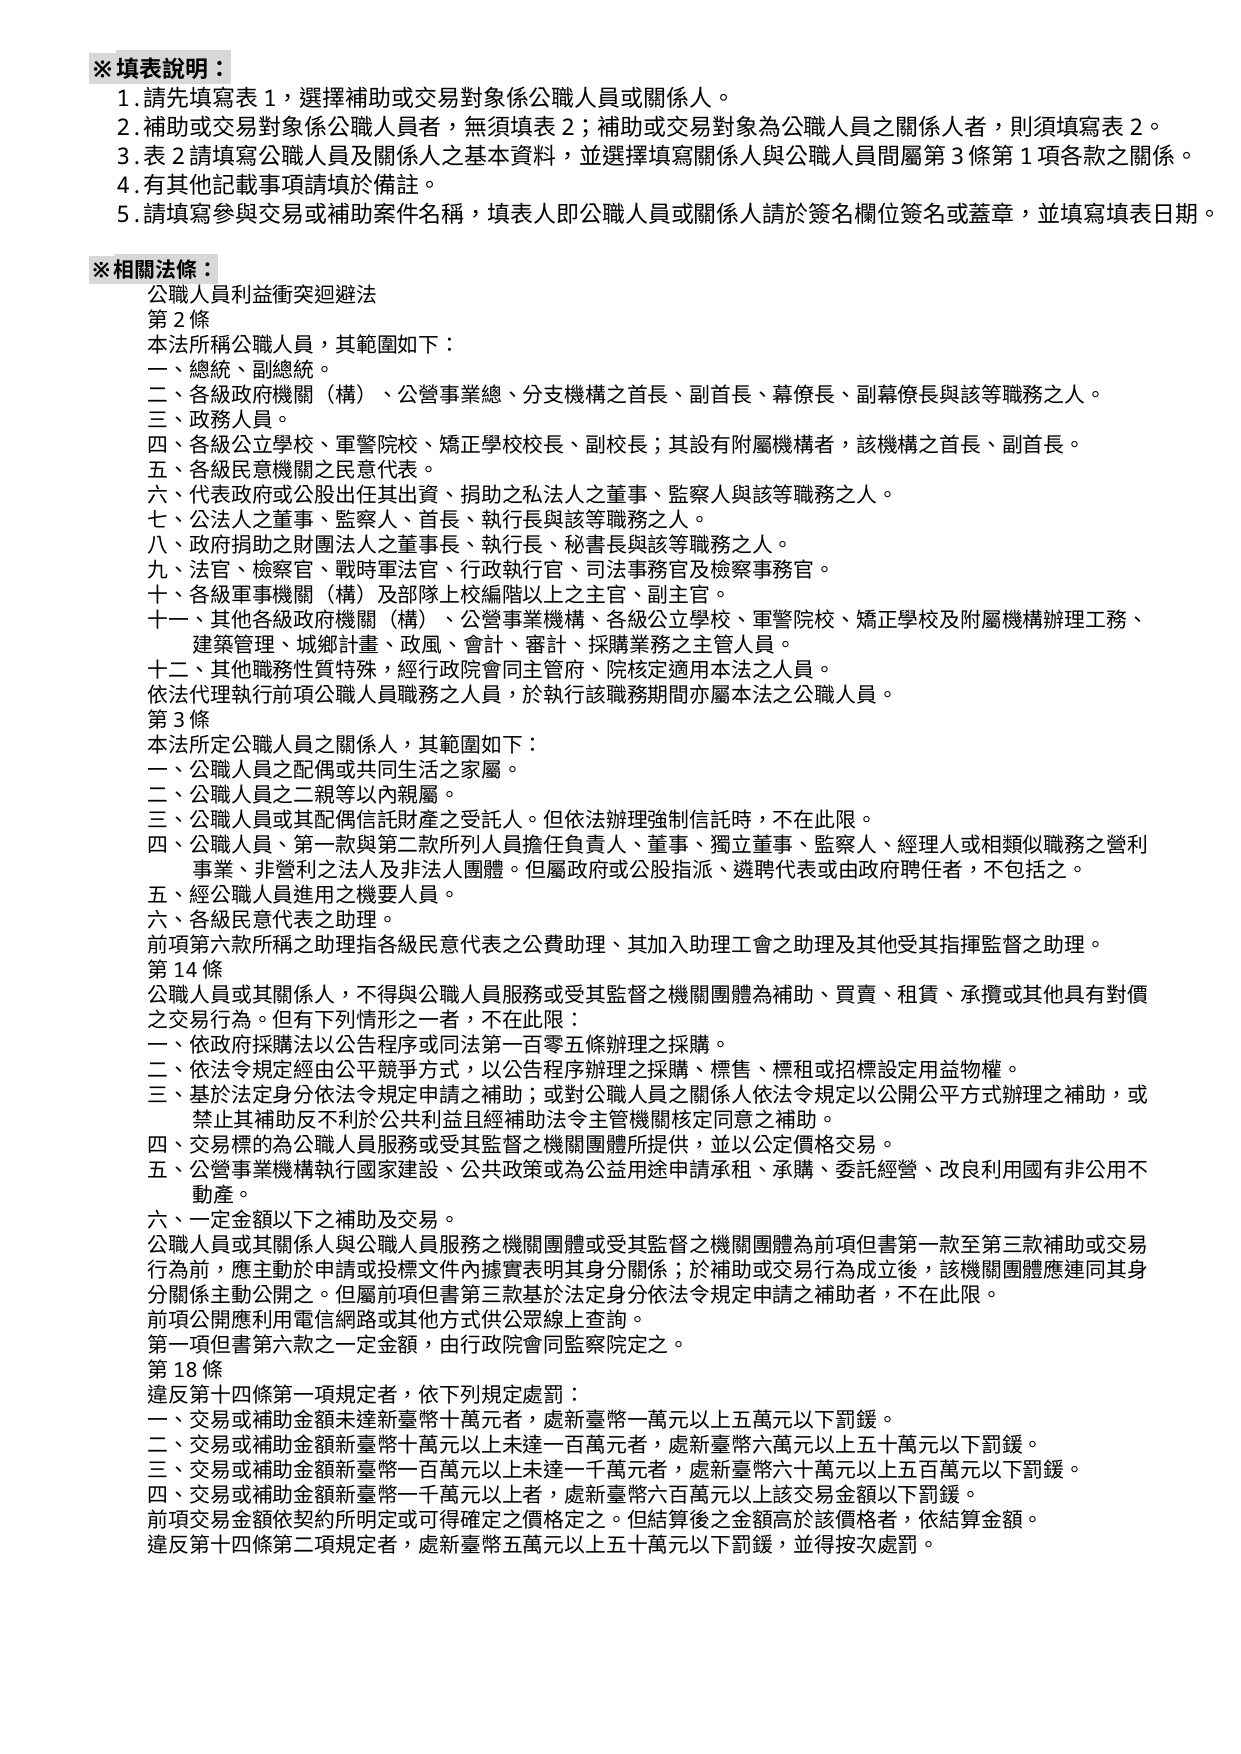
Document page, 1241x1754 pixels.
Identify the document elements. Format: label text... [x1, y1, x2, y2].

text 第2條 [148, 308, 1152, 333]
text 第3條 [148, 708, 1240, 733]
text 四、交易或補助金額新臺幣一千萬元以上者，處新臺幣六百萬元以上該交易金額以下罰鍰。 [148, 1483, 1152, 1508]
text 違反第十四條第二項規定者，處新臺幣五萬元以上五十萬元以下罰鍰，並得按次處罰。 [148, 1533, 1152, 1558]
text 二、依法令規定經由公平競爭方式，以公告程序辦理之採購、標售、標租或招標設定用益物權。 [148, 1058, 1152, 1083]
text 三、交易或補助金額新臺幣一百萬元以上未達一千萬元者，處新臺幣六十萬元以上五百萬元以下罰鍰。 [148, 1458, 1152, 1483]
text 二、各級政府機關（構）、公營事業總、分支機構之首長、副首長、幕僚長、副幕僚長與該等職務之人。 [148, 383, 1152, 408]
text 公職人員或其關係人，不得與公職人員服務或受其監督之機關團體為補助、買賣、租賃、承攬或其他具有對價之交易行為。但有下列情形之一者，不在此限： [148, 983, 1152, 1033]
text 八、政府捐助之財團法人之董事長、執行長、秘書長與該等職務之人。 [148, 533, 1152, 558]
text 六、代表政府或公股出任其出資、捐助之私法人之董事、監察人與該等職務之人。 [148, 483, 1152, 508]
text 本法所稱公職人員，其範圍如下： [148, 333, 1152, 358]
text 前項公開應利用電信網路或其他方式供公眾線上查詢。 [148, 1308, 1152, 1333]
text 一、公職人員之配偶或共同生活之家屬。 [148, 758, 1152, 783]
text 四、各級公立學校、軍警院校、矯正學校校長、副校長；其設有附屬機構者，該機構之首長、副首長。 [148, 433, 1152, 458]
text 2.補助或交易對象係公職人員者，無須填表2；補助或交易對象為公職人員之關係人者，則須填寫表2。 [89, 112, 1240, 141]
text 4.有其他記載事項請填於備註。 [89, 170, 1240, 199]
text 一、交易或補助金額未達新臺幣十萬元者，處新臺幣一萬元以上五萬元以下罰鍰。 [148, 1408, 1152, 1433]
text 公職人員利益衝突迴避法 [148, 283, 1152, 308]
text 十二、其他職務性質特殊，經行政院會同主管府、院核定適用本法之人員。 [148, 658, 1152, 683]
text 九、法官、檢察官、戰時軍法官、行政執行官、司法事務官及檢察事務官。 [148, 558, 1152, 583]
text ※相關法條： [29, 258, 1240, 283]
text 3.表2請填寫公職人員及關係人之基本資料，並選擇填寫關係人與公職人員間屬第3條第1項各款之關係。 [89, 141, 1240, 170]
text 1.請先填寫表1，選擇補助或交易對象係公職人員或關係人。 [89, 83, 1240, 112]
text 前項第六款所稱之助理指各級民意代表之公費助理、其加入助理工會之助理及其他受其指揮監督之助理。 [148, 933, 1152, 958]
text 第14條 [148, 958, 1240, 983]
text 二、交易或補助金額新臺幣十萬元以上未達一百萬元者，處新臺幣六萬元以上五十萬元以下罰鍰。 [148, 1433, 1152, 1458]
text 六、各級民意代表之助理。 [148, 908, 1152, 933]
text 5.請填寫參與交易或補助案件名稱，填表人即公職人員或關係人請於簽名欄位簽名或蓋章，並填寫填表日期。 [89, 199, 1240, 229]
text 四、交易標的為公職人員服務或受其監督之機關團體所提供，並以公定價格交易。 [148, 1133, 1152, 1158]
text ※填表說明： [89, 54, 1152, 83]
text 本法所定公職人員之關係人，其範圍如下： [148, 733, 1152, 758]
text 五、各級民意機關之民意代表。 [148, 458, 1152, 483]
text 依法代理執行前項公職人員職務之人員，於執行該職務期間亦屬本法之公職人員。 [148, 683, 1152, 708]
text 公職人員或其關係人與公職人員服務之機關團體或受其監督之機關團體為前項但書第一款至第三款補助或交易行為前，應主動於申請或投標文件內據實表明其身分關係；於補助或交易行為成立後，該機關團體應連同其身分關係主動公開之。但屬前項但書第三款基於法定身分依法令規定申請之補助者，不在此限。 [148, 1233, 1152, 1308]
text 六、一定金額以下之補助及交易。 [148, 1208, 1152, 1233]
text 十、各級軍事機關（構）及部隊上校編階以上之主官、副主官。 [148, 583, 1152, 608]
text 五、經公職人員進用之機要人員。 [148, 883, 1152, 908]
text 違反第十四條第一項規定者，依下列規定處罰： [148, 1383, 1152, 1408]
text 一、依政府採購法以公告程序或同法第一百零五條辦理之採購。 [148, 1033, 1152, 1058]
text 七、公法人之董事、監察人、首長、執行長與該等職務之人。 [148, 508, 1152, 533]
text 三、政務人員。 [148, 408, 1152, 433]
text 二、公職人員之二親等以內親屬。 [148, 783, 1152, 808]
text 三、基於法定身分依法令規定申請之補助；或對公職人員之關係人依法令規定以公開公平方式辦理之補助，或禁止其補助反不利於公共利益且經補助法令主管機關核定同意之補助。 [148, 1083, 1152, 1133]
text 三、公職人員或其配偶信託財產之受託人。但依法辦理強制信託時，不在此限。 [148, 808, 1152, 833]
text 前項交易金額依契約所明定或可得確定之價格定之。但結算後之金額高於該價格者，依結算金額。 [148, 1508, 1152, 1533]
text 第18條 [148, 1358, 1240, 1383]
text 一、總統、副總統。 [148, 358, 1152, 383]
text 十一、其他各級政府機關（構）、公營事業機構、各級公立學校、軍警院校、矯正學校及附屬機構辦理工務、建築管理、城鄉計畫、政風、會計、審計、採購業務之主管人員。 [148, 608, 1152, 658]
text 四、公職人員、第一款與第二款所列人員擔任負責人、董事、獨立董事、監察人、經理人或相類似職務之營利事業、非營利之法人及非法人團體。但屬政府或公股指派、遴聘代表或由政府聘任者，不包括之。 [148, 833, 1152, 883]
text 第一項但書第六款之一定金額，由行政院會同監察院定之。 [148, 1333, 1152, 1358]
text 五、公營事業機構執行國家建設、公共政策或為公益用途申請承租、承購、委託經營、改良利用國有非公用不動產。 [148, 1158, 1152, 1208]
